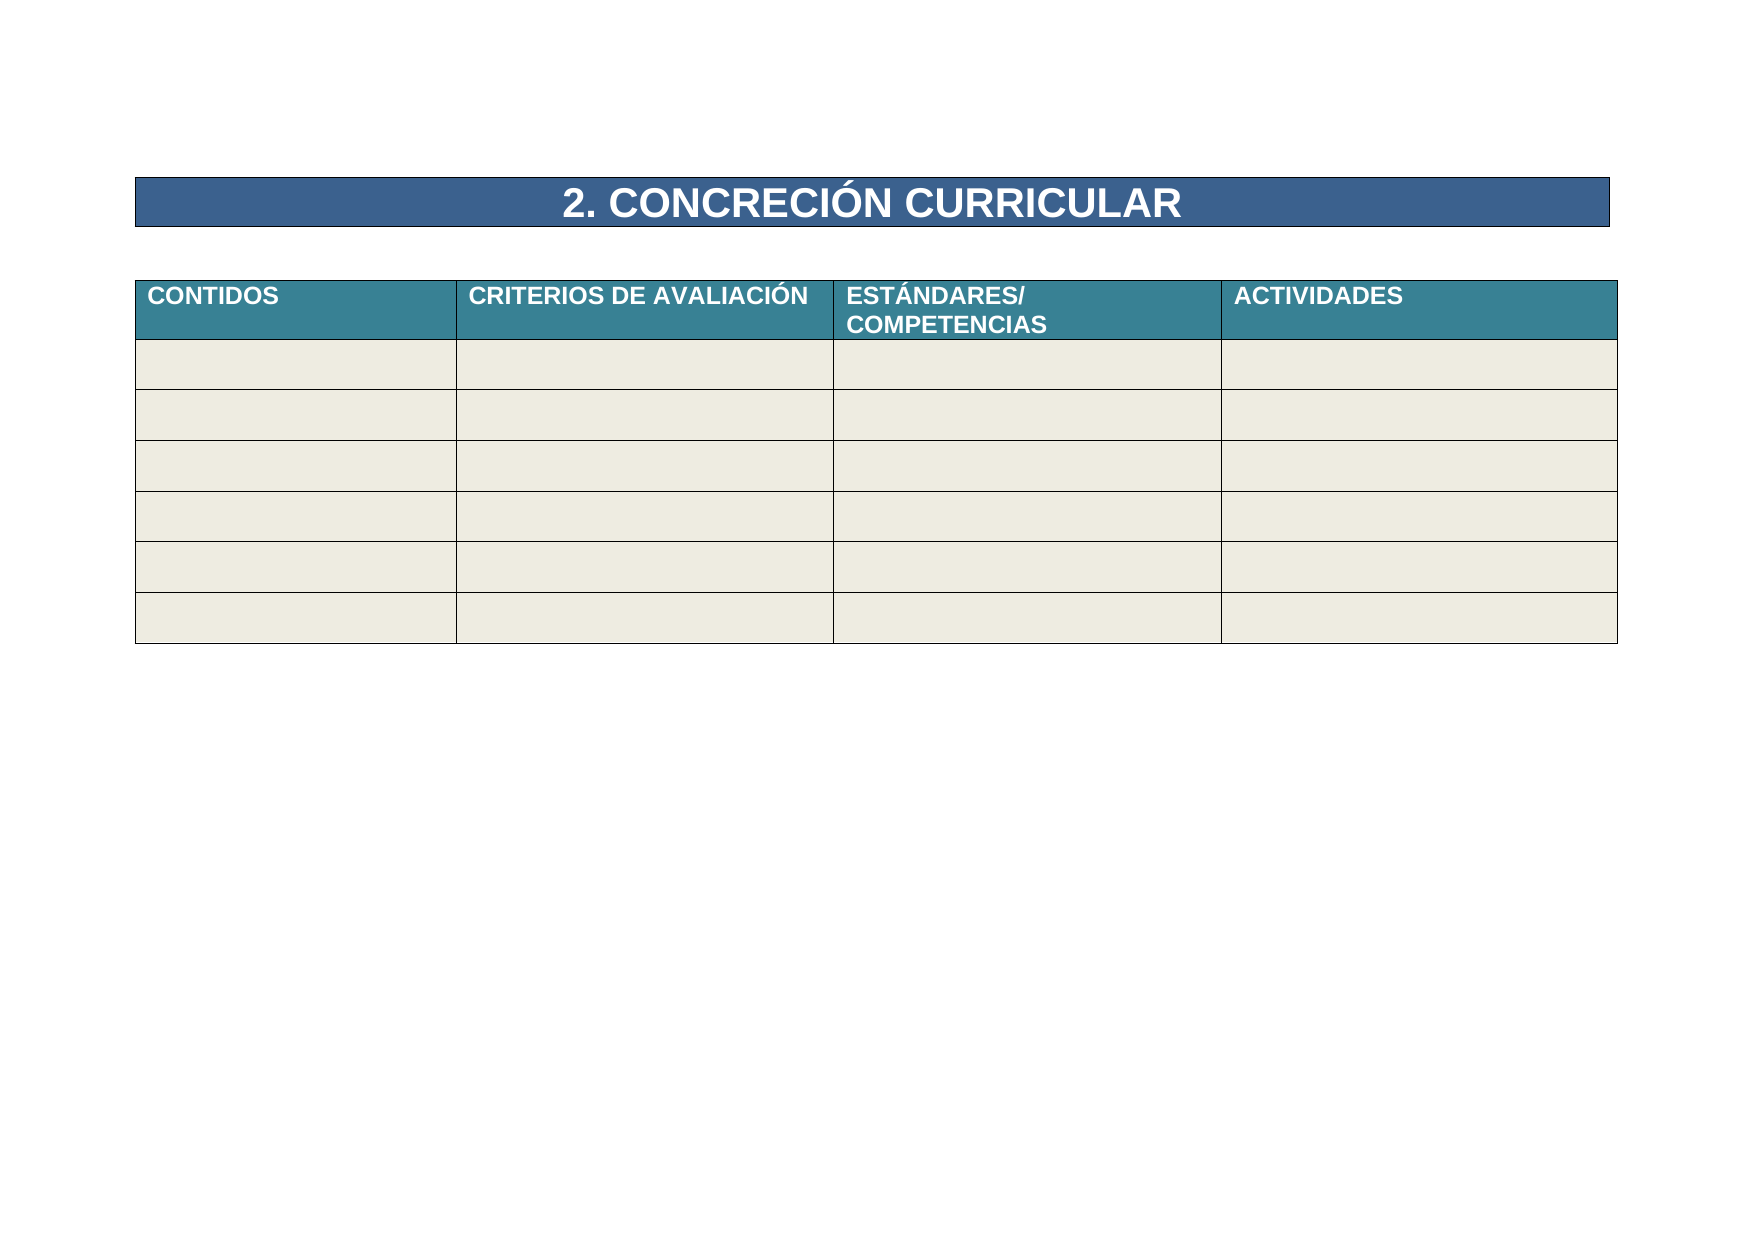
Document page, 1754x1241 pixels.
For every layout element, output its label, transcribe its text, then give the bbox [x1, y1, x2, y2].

table_cell [457, 390, 833, 440]
table_cell [136, 441, 456, 491]
table_cell [136, 390, 456, 440]
table_cell [834, 340, 1221, 389]
table_cell [457, 542, 833, 592]
table_cell [834, 593, 1221, 642]
table_cell [136, 492, 456, 541]
table_header CRITERIOS DE AVALIACIÓN [457, 281, 833, 339]
table_header ACTIVIDADES [1222, 281, 1617, 339]
table_cell [834, 542, 1221, 592]
table_header ESTÁNDARES/ COMPETENCIAS [834, 281, 1221, 339]
table_cell [136, 593, 456, 642]
table_cell [1222, 390, 1617, 440]
table_cell [1222, 492, 1617, 541]
table_cell [1222, 542, 1617, 592]
table_cell [457, 593, 833, 642]
table_cell [136, 542, 456, 592]
table_cell [457, 441, 833, 491]
table_cell [834, 441, 1221, 491]
table_cell [1222, 340, 1617, 389]
table_cell [834, 492, 1221, 541]
table_cell [834, 390, 1221, 440]
table_cell [1222, 441, 1617, 491]
table_header CONTIDOS [136, 281, 456, 339]
table_cell [1222, 593, 1617, 642]
table_cell [136, 340, 456, 389]
table_header 2. CONCRECIÓN CURRICULAR [136, 178, 1609, 226]
table_cell [457, 340, 833, 389]
table_cell [457, 492, 833, 541]
